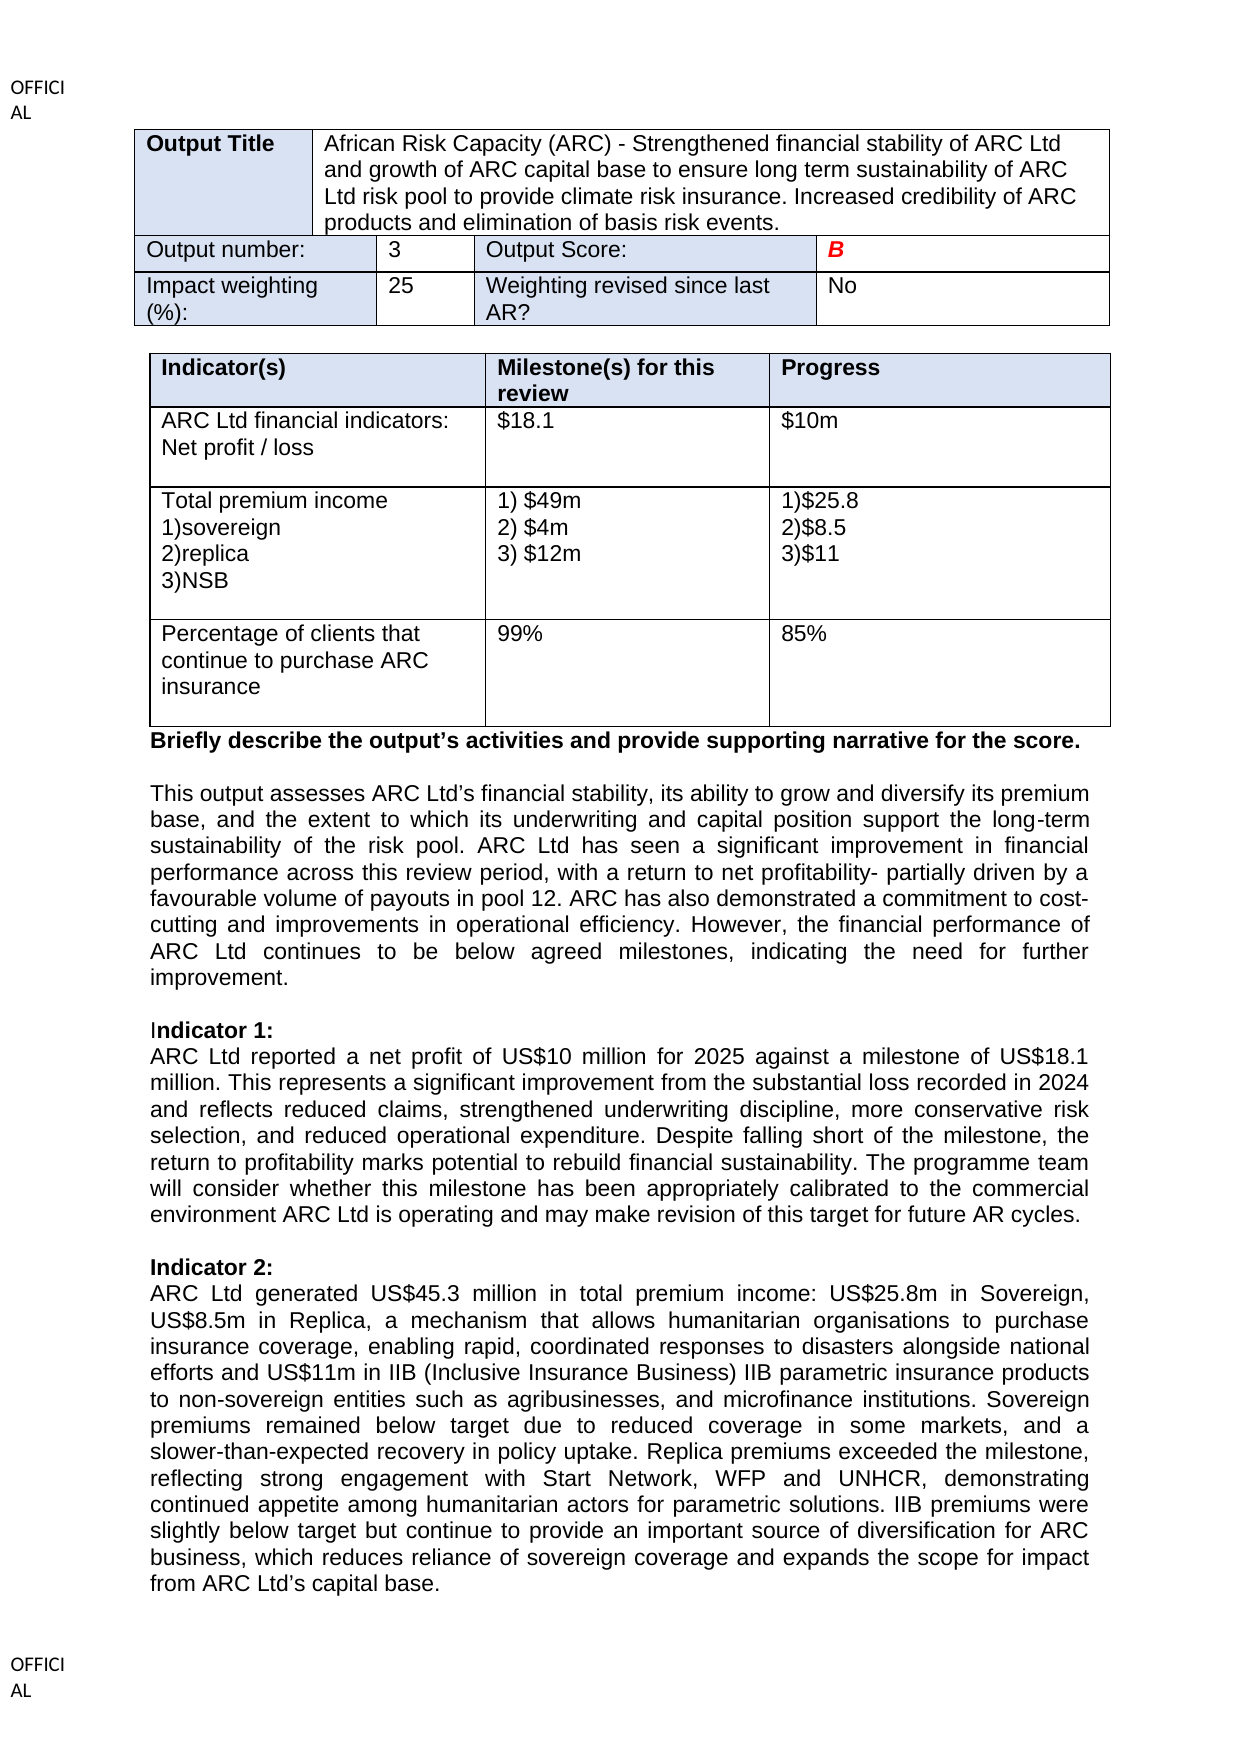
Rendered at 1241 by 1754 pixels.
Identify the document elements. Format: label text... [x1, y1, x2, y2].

table_cell 1)$25.8 2)$8.5 3)$11 [770, 488, 1110, 619]
table_cell Output Score: [475, 236, 816, 271]
text This output assesses ARC Ltd’s financial stability, its ability to grow and diversify its premium base, and the extent to which its underwriting and capital position support the long‑term sustainability of the risk pool. ARC Ltd has seen a significant improvement in financial performance across this review period, with a return to net profitability- partially driven by a favourable volume of payouts in pool 12. ARC has also demonstrated a commitment to cost-cutting and improvements in operational efficiency. However, the financial performance of ARC Ltd continues to be below agreed milestones, indicating the need for further improvement. [150, 779, 1090, 990]
table_cell Output number: [135, 236, 376, 271]
table_cell Impact weighting (%): [135, 273, 376, 325]
table_cell No [817, 273, 1109, 325]
table_header Indicator(s) [151, 354, 485, 406]
table_cell 25 [377, 273, 474, 325]
text Briefly describe the output’s activities and provide supporting narrative for the score. [150, 727, 1090, 753]
table_cell Weighting revised since last AR? [475, 273, 816, 325]
table_cell 85% [770, 620, 1110, 726]
table_cell $10m [770, 408, 1110, 486]
text ARC Ltd generated US$45.3 million in total premium income: US$25.8m in Sovereign, US$8.5m in Replica, a mechanism that allows humanitarian organisations to purchase insurance coverage, enabling rapid, coordinated responses to disasters alongside national efforts and US$11m in IIB (Inclusive Insurance Business) IIB parametric insurance products to non-sovereign entities such as agribusinesses, and microfinance institutions. Sovereign premiums remained below target due to reduced coverage in some markets, and a slower‑than‑expected recovery in policy uptake. Replica premiums exceeded the milestone, reflecting strong engagement with Start Network, WFP and UNHCR, demonstrating continued appetite among humanitarian actors for parametric solutions. IIB premiums were slightly below target but continue to provide an important source of diversification for ARC business, which reduces reliance of sovereign coverage and expands the scope for impact from ARC Ltd’s capital base. [150, 1280, 1090, 1596]
table_header Output Title [135, 130, 312, 235]
text Indicator 1: [150, 1017, 1090, 1043]
table_cell 1) $49m 2) $4m 3) $12m [486, 488, 769, 619]
table_cell 3 [377, 236, 474, 271]
table_header Progress [770, 354, 1110, 406]
table_cell 99% [486, 620, 769, 726]
table_header African Risk Capacity (ARC) - Strengthened financial stability of ARC Ltd and growth of ARC capital base to ensure long term sustainability of ARC Ltd risk pool to provide climate risk insurance. Increased credibility of ARC products and elimination of basis risk events. [313, 130, 1109, 235]
text ARC Ltd reported a net profit of US$10 million for 2025 against a milestone of US$18.1 million. This represents a significant improvement from the substantial loss recorded in 2024 and reflects reduced claims, strengthened underwriting discipline, more conservative risk selection, and reduced operational expenditure. Despite falling short of the milestone, the return to profitability marks potential to rebuild financial sustainability. The programme team will consider whether this milestone has been appropriately calibrated to the commercial environment ARC Ltd is operating and may make revision of this target for future AR cycles. [150, 1043, 1090, 1227]
table_cell Percentage of clients that continue to purchase ARC insurance [151, 620, 485, 726]
table_cell Total premium income 1)sovereign 2)replica 3)NSB [151, 488, 485, 619]
table_cell B [817, 236, 1109, 271]
text Indicator 2: [150, 1254, 1090, 1280]
table_cell ARC Ltd financial indicators: Net profit / loss [151, 408, 485, 486]
table_header Milestone(s) for this review [486, 354, 769, 406]
table_cell $18.1 [486, 408, 769, 486]
